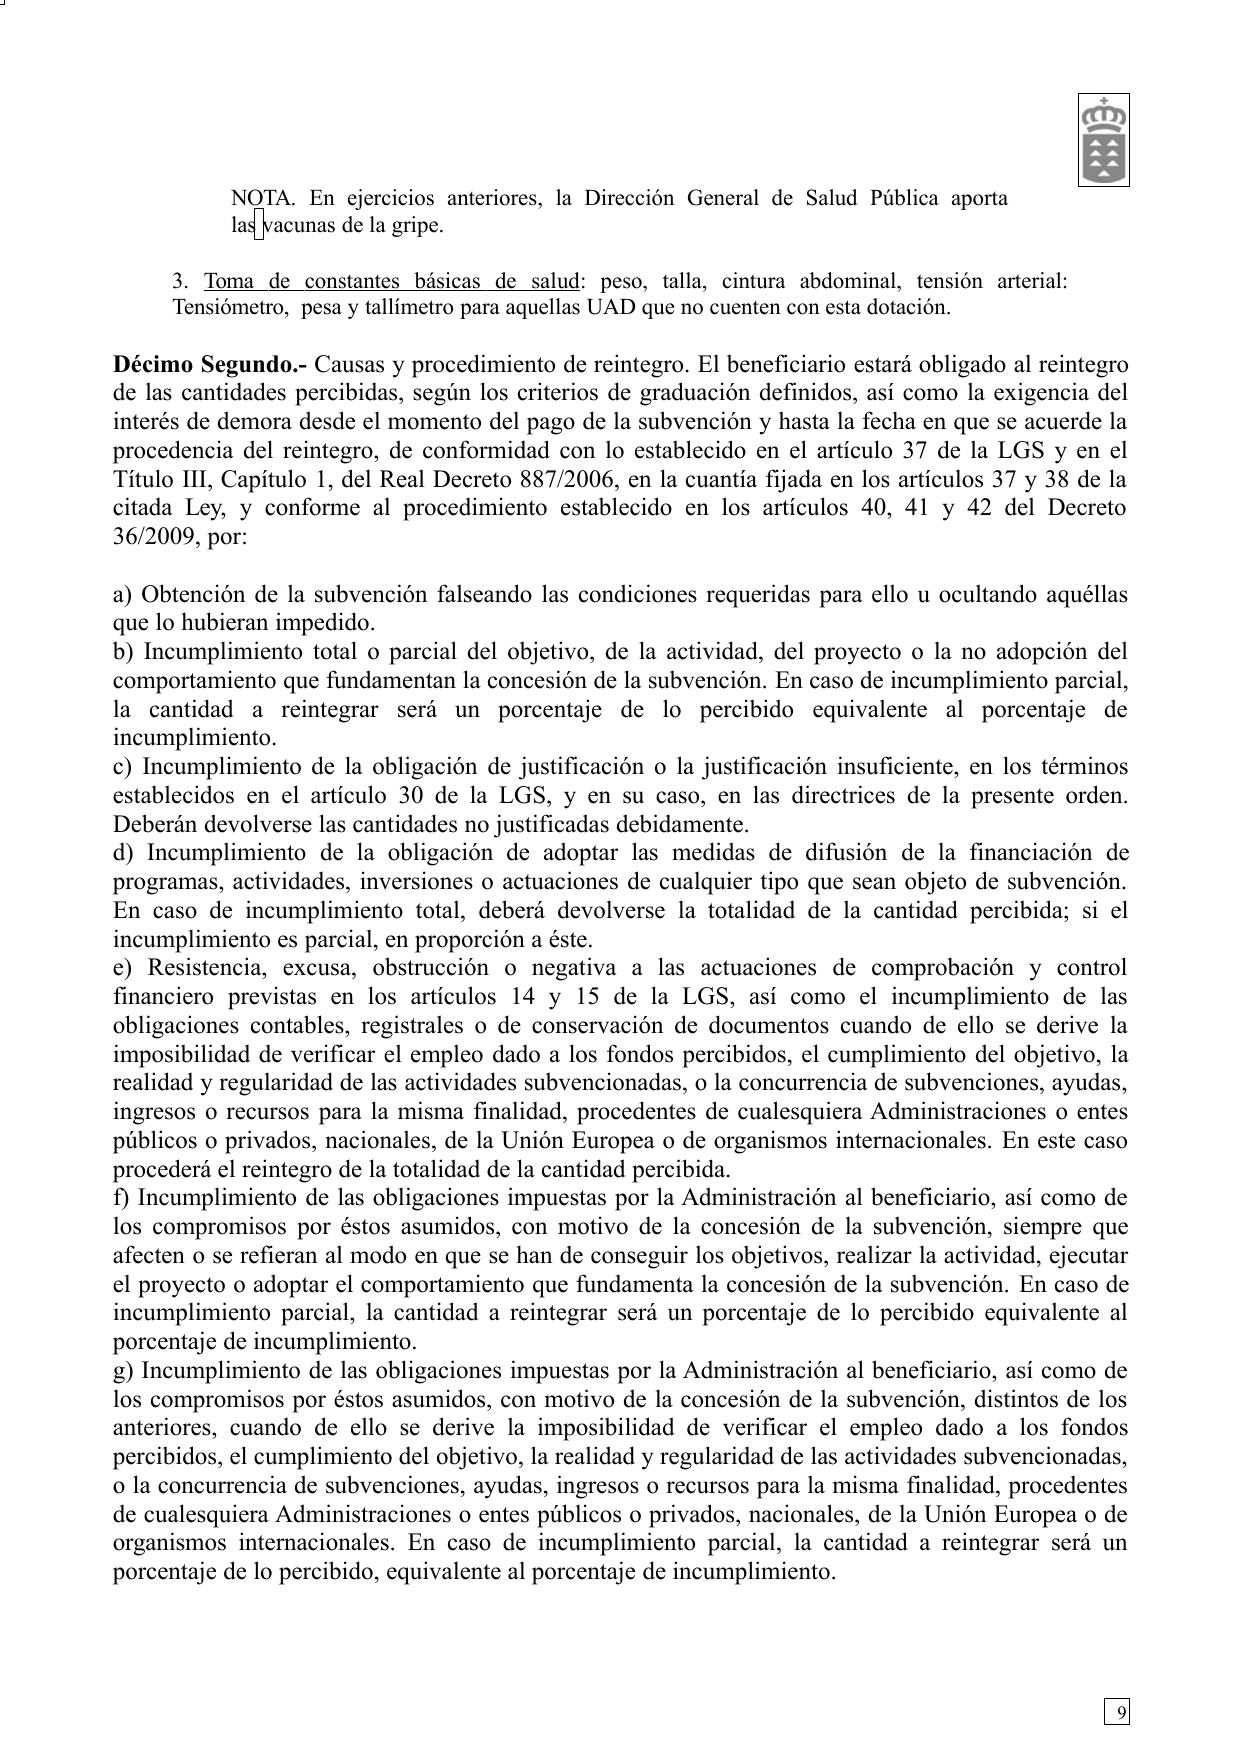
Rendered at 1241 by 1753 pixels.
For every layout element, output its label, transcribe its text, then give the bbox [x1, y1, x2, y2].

text afecten o se refieran al modo en que se han de conseguir los objetivos, realizar la actividad, ejecutar [113, 1241, 1153, 1269]
text establecidos en el artículo 30 de la LGS, y en su caso, en las directrices de la presente orden. [113, 781, 1153, 809]
text 3. Toma de constantes básicas de salud: peso, talla, cintura abdominal, tensión arterial: [172, 268, 1093, 293]
text c) Incumplimiento de la obligación de justificación o la justificación insuficiente, en los términos [113, 752, 1153, 780]
text o la concurrencia de subvenciones, ayudas, ingresos o recursos para la misma finalidad, procedentes [113, 1471, 1153, 1499]
text porcentaje de incumplimiento. [113, 1327, 1153, 1355]
text f) Incumplimiento de las obligaciones impuestas por la Administración al beneficiario, así como de [113, 1184, 1153, 1211]
text citada Ley, y conforme al procedimiento establecido en los artículos 40, 41 y 42 del Decreto [113, 494, 1153, 521]
text b) Incumplimiento total o parcial del objetivo, de la actividad, del proyecto o la no adopción del [113, 637, 1153, 665]
text los compromisos por éstos asumidos, con motivo de la concesión de la subvención, distintos de los [113, 1385, 1153, 1413]
text públicos o privados, nacionales, de la Unión Europea o de organismos internacionales. En este caso [113, 1126, 1153, 1154]
text g) Incumplimiento de las obligaciones impuestas por la Administración al beneficiario, así como de [113, 1356, 1153, 1384]
text En caso de incumplimiento total, deberá devolverse la totalidad de la cantidad percibida; si el [113, 896, 1153, 924]
text ingresos o recursos para la misma finalidad, procedentes de cualesquiera Administraciones o entes [113, 1097, 1153, 1125]
text incumplimiento parcial, la cantidad a reintegrar será un porcentaje de lo percibido equivalente al [113, 1299, 1153, 1326]
text que lo hubieran impedido. [113, 609, 1153, 636]
text el proyecto o adoptar el comportamiento que fundamenta la concesión de la subvención. En caso de [113, 1270, 1153, 1298]
text 6/2009, por: [125, 522, 272, 550]
text incumplimiento es parcial, en proporción a éste. [113, 925, 1153, 953]
text de cualesquiera Administraciones o entes públicos o privados, nacionales, de la Unión Europea o de [113, 1500, 1153, 1528]
text procederá el reintegro de la totalidad de la cantidad percibida. [113, 1155, 1153, 1183]
text los compromisos por éstos asumidos, con motivo de la concesión de la subvención, siempre que [113, 1212, 1153, 1240]
text interés de demora desde el momento del pago de la subvención y hasta la fecha en que se acuerde la [113, 407, 1153, 435]
text la cantidad a reintegrar será un porcentaje de lo percibido equivalente al porcentaje de [113, 695, 1153, 723]
text Deberán devolverse las cantidades no justificadas debidamente. [113, 810, 1153, 838]
text Décimo Segundo.- Causas y procedimiento de reintegro. El beneficiario estará obligado al reintegro [113, 350, 1153, 378]
picture [1079, 94, 1129, 186]
text anteriores, cuando de ello se derive la imposibilidad de verificar el empleo dado a los fondos [113, 1414, 1153, 1441]
text Título III, Capítulo 1, del Real Decreto 887/2006, en la cuantía fijada en los artículos 37 y 38 de la [113, 465, 1153, 493]
text las vacunas de la gripe. [231, 212, 1033, 237]
text realidad y regularidad de las actividades subvencionadas, o la concurrencia de subvenciones, ayudas, [113, 1069, 1153, 1096]
text 9 [1117, 1703, 1151, 1724]
text obligaciones contables, registrales o de conservación de documentos cuando de ello se derive la [113, 1011, 1153, 1039]
text procedencia del reintegro, de conformidad con lo establecido en el artículo 37 de la LGS y en el [113, 436, 1153, 464]
text financiero previstas en los artículos 14 y 15 de la LGS, así como el incumplimiento de las [113, 982, 1153, 1010]
text d) Incumplimiento de la obligación de adoptar las medidas de difusión de la financiación de [113, 839, 1153, 866]
text porcentaje de lo percibido, equivalente al porcentaje de incumplimiento. [113, 1557, 1153, 1585]
text organismos internacionales. En caso de incumplimiento parcial, la cantidad a reintegrar será un [113, 1529, 1153, 1556]
text NOTA. En ejercicios anteriores, la Dirección General de Salud Pública aporta [231, 185, 1033, 211]
text imposibilidad de verificar el empleo dado a los fondos percibidos, el cumplimiento del objetivo, la [113, 1040, 1153, 1068]
text 3 [113, 522, 125, 550]
picture [1105, 1699, 1129, 1724]
text incumplimiento. [113, 724, 1153, 751]
text e) Resistencia, excusa, obstrucción o negativa a las actuaciones de comprobación y control [113, 954, 1153, 981]
text comportamiento que fundamentan la concesión de la subvención. En caso de incumplimiento parcial, [113, 666, 1153, 694]
text Tensiómetro, pesa y tallímetro para aquellas UAD que no cuenten con esta dotación. [172, 294, 977, 319]
text de las cantidades percibidas, según los criterios de graduación definidos, así como la exigencia del [113, 379, 1153, 406]
text a) Obtención de la subvención falseando las condiciones requeridas para ello u ocultando aquéllas [113, 580, 1153, 608]
text percibidos, el cumplimiento del objetivo, la realidad y regularidad de las actividades subvencionadas, [113, 1442, 1153, 1470]
text programas, actividades, inversiones o actuaciones de cualquier tipo que sean objeto de subvención. [113, 867, 1153, 895]
